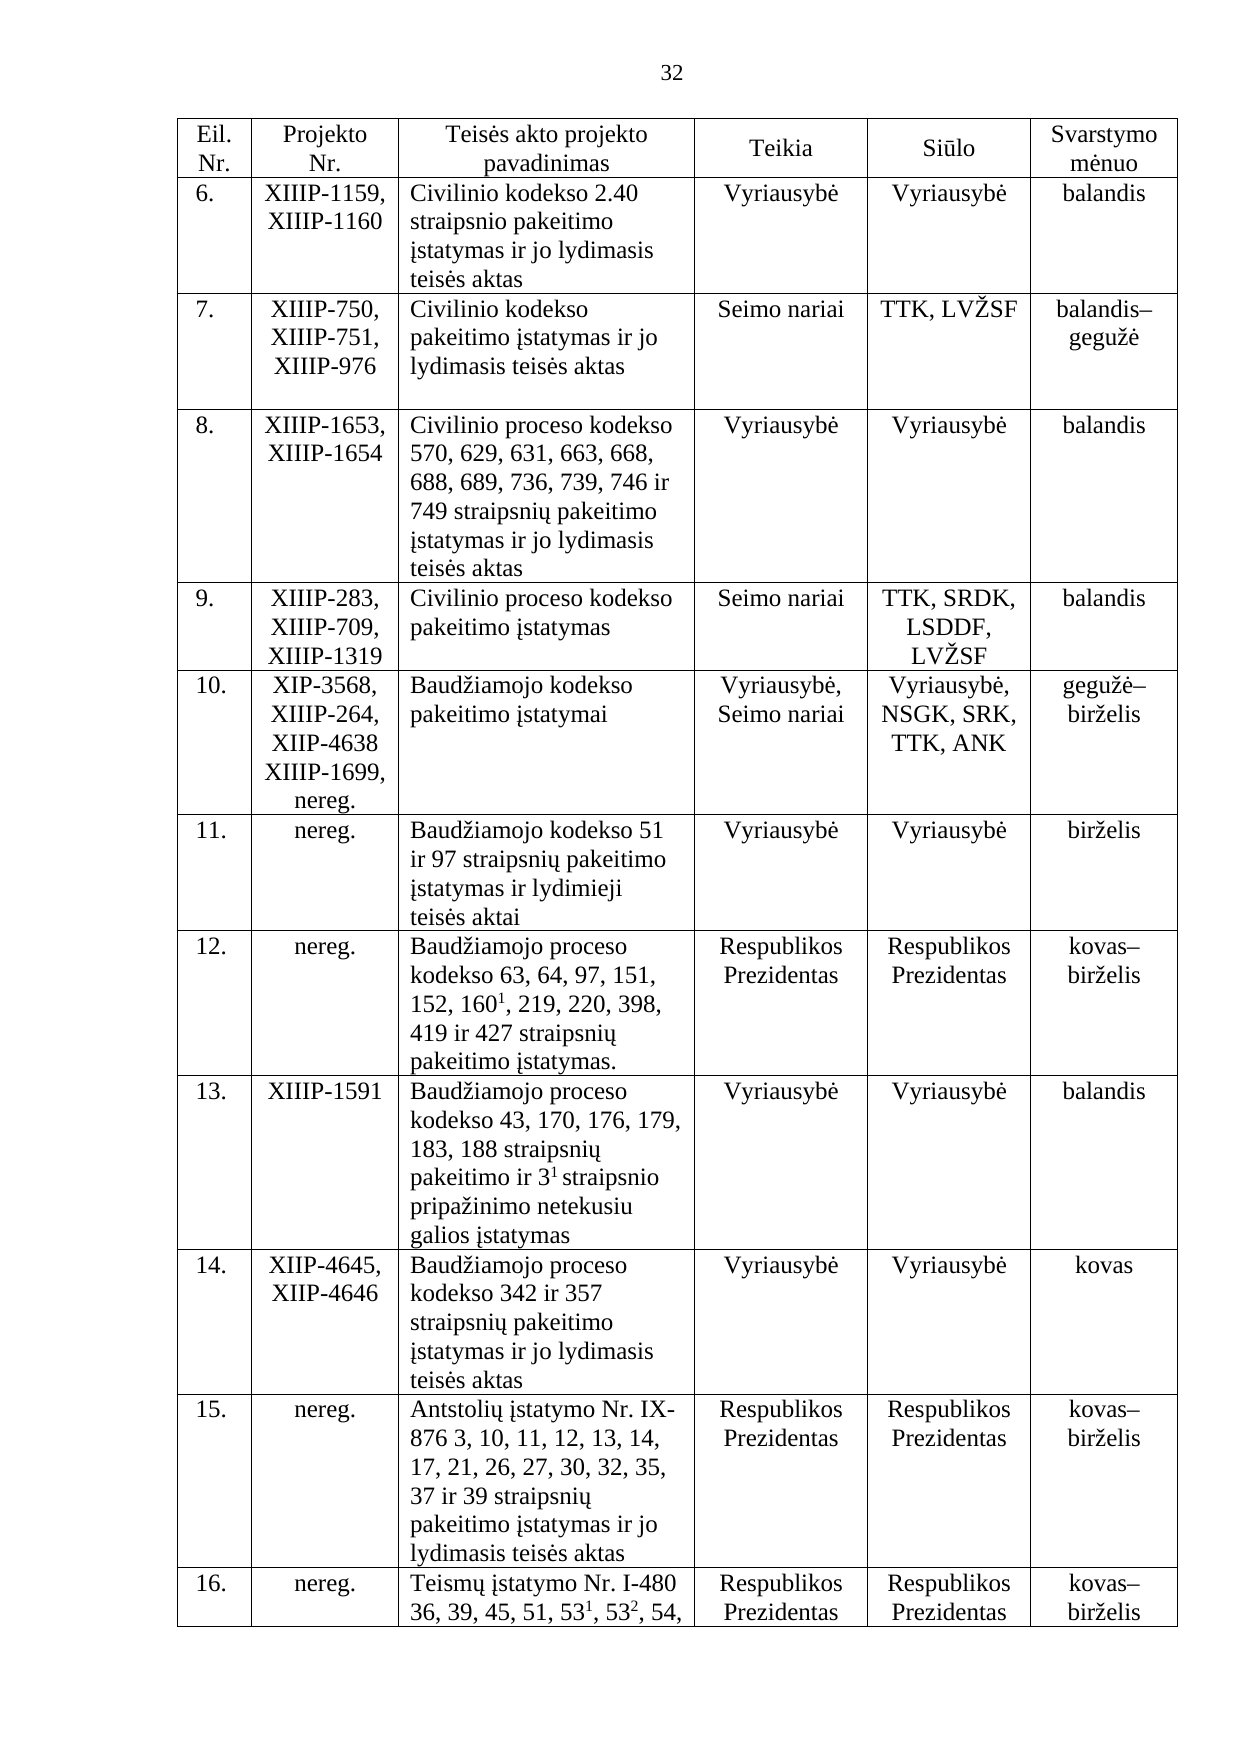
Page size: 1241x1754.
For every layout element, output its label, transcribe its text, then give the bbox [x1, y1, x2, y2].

table_cell nereg. [252, 815, 398, 930]
table_cell 9. [178, 583, 251, 669]
table_cell Seimo nariai [695, 294, 867, 409]
table_cell Civilinio proceso kodekso 570, 629, 631, 663, 668, 688, 689, 736, 739, 746 ir 749 straipsnių pakeitimo įstatymas ir jo lydimasis teisės aktas [399, 410, 694, 582]
table_header Svarstymo mėnuo [1031, 119, 1177, 177]
table_cell balandis [1031, 178, 1177, 293]
table_cell Respublikos Prezidentas [695, 931, 867, 1075]
table_cell Vyriausybė, NSGK, SRK, TTK, ANK [868, 671, 1030, 814]
table_cell TTK, LVŽSF [868, 294, 1030, 409]
table_cell Respublikos Prezidentas [868, 931, 1030, 1075]
table_cell kovas– birželis [1031, 1395, 1177, 1567]
table_cell 16. [178, 1568, 251, 1626]
table_cell 15. [178, 1395, 251, 1567]
table_cell 13. [178, 1076, 251, 1249]
table_cell Respublikos Prezidentas [695, 1395, 867, 1567]
table_cell Vyriausybė [695, 1250, 867, 1393]
table_cell balandis–gegužė [1031, 294, 1177, 409]
table_header Eil. Nr. [178, 119, 251, 177]
table_cell 8. [178, 410, 251, 582]
table_cell XIIIP-750, XIIIP-751, XIIIP-976 [252, 294, 398, 409]
table_cell balandis [1031, 410, 1177, 582]
table_cell Civilinio kodekso 2.40 straipsnio pakeitimo įstatymas ir jo lydimasis teisės aktas [399, 178, 694, 293]
table_cell nereg. [252, 931, 398, 1075]
table_cell XIIIP-1159, XIIIP-1160 [252, 178, 398, 293]
table_cell nereg. [252, 1568, 398, 1626]
table_cell gegužė– birželis [1031, 671, 1177, 814]
table_cell Civilinio proceso kodekso pakeitimo įstatymas [399, 583, 694, 669]
table_cell Antstolių įstatymo Nr. IX-876 3, 10, 11, 12, 13, 14, 17, 21, 26, 27, 30, 32, 35, 37 ir 39 straipsnių pakeitimo įstatymas ir jo lydimasis teisės aktas [399, 1395, 694, 1567]
table_cell Seimo nariai [695, 583, 867, 669]
table_cell XIIP-4645, XIIP-4646 [252, 1250, 398, 1393]
table_header Projekto Nr. [252, 119, 398, 177]
table_cell Baudžiamojo proceso kodekso 63, 64, 97, 151, 152, 1601, 219, 220, 398, 419 ir 427 straipsnių pakeitimo įstatymas. [399, 931, 694, 1075]
table_cell 14. [178, 1250, 251, 1393]
table_cell Vyriausybė [868, 815, 1030, 930]
table_cell Respublikos Prezidentas [868, 1568, 1030, 1626]
table_cell Vyriausybė [868, 178, 1030, 293]
table_cell Teismų įstatymo Nr. I-480 36, 39, 45, 51, 531, 532, 54, [399, 1568, 694, 1626]
table_cell balandis [1031, 1076, 1177, 1249]
table_cell Vyriausybė [695, 410, 867, 582]
table_cell Vyriausybė [695, 1076, 867, 1249]
table_cell XIIIP-1591 [252, 1076, 398, 1249]
table_cell XIIIP-283, XIIIP-709, XIIIP-1319 [252, 583, 398, 669]
table_cell 7. [178, 294, 251, 409]
table_cell Vyriausybė [868, 410, 1030, 582]
table_cell birželis [1031, 815, 1177, 930]
table_cell Baudžiamojo kodekso pakeitimo įstatymai [399, 671, 694, 814]
table_cell Vyriausybė [695, 815, 867, 930]
table_header Teisės akto projekto pavadinimas [399, 119, 694, 177]
table_cell 11. [178, 815, 251, 930]
table_cell Vyriausybė [868, 1250, 1030, 1393]
table_cell Baudžiamojo kodekso 51 ir 97 straipsnių pakeitimo įstatymas ir lydimieji teisės aktai [399, 815, 694, 930]
table_cell nereg. [252, 1395, 398, 1567]
table_cell XIIIP-1653, XIIIP-1654 [252, 410, 398, 582]
table_cell Baudžiamojo proceso kodekso 43, 170, 176, 179, 183, 188 straipsnių pakeitimo ir 31 straipsnio pripažinimo netekusiu galios įstatymas [399, 1076, 694, 1249]
table_cell 6. [178, 178, 251, 293]
table_cell kovas– birželis [1031, 931, 1177, 1075]
table_cell kovas– birželis [1031, 1568, 1177, 1626]
table_cell Vyriausybė [695, 178, 867, 293]
table_cell kovas [1031, 1250, 1177, 1393]
table_cell Baudžiamojo proceso kodekso 342 ir 357 straipsnių pakeitimo įstatymas ir jo lydimasis teisės aktas [399, 1250, 694, 1393]
table_cell 10. [178, 671, 251, 814]
table_cell TTK, SRDK, LSDDF, LVŽSF [868, 583, 1030, 669]
table_cell balandis [1031, 583, 1177, 669]
table_cell Respublikos Prezidentas [695, 1568, 867, 1626]
table_cell Civilinio kodekso pakeitimo įstatymas ir jo lydimasis teisės aktas [399, 294, 694, 409]
table_cell XIP-3568, XIIIP-264, XIIP-4638 XIIIP-1699, nereg. [252, 671, 398, 814]
table_cell Vyriausybė [868, 1076, 1030, 1249]
table_cell Respublikos Prezidentas [868, 1395, 1030, 1567]
table_cell 12. [178, 931, 251, 1075]
table_header Siūlo [868, 119, 1030, 177]
table_header Teikia [695, 119, 867, 177]
table_cell Vyriausybė, Seimo nariai [695, 671, 867, 814]
